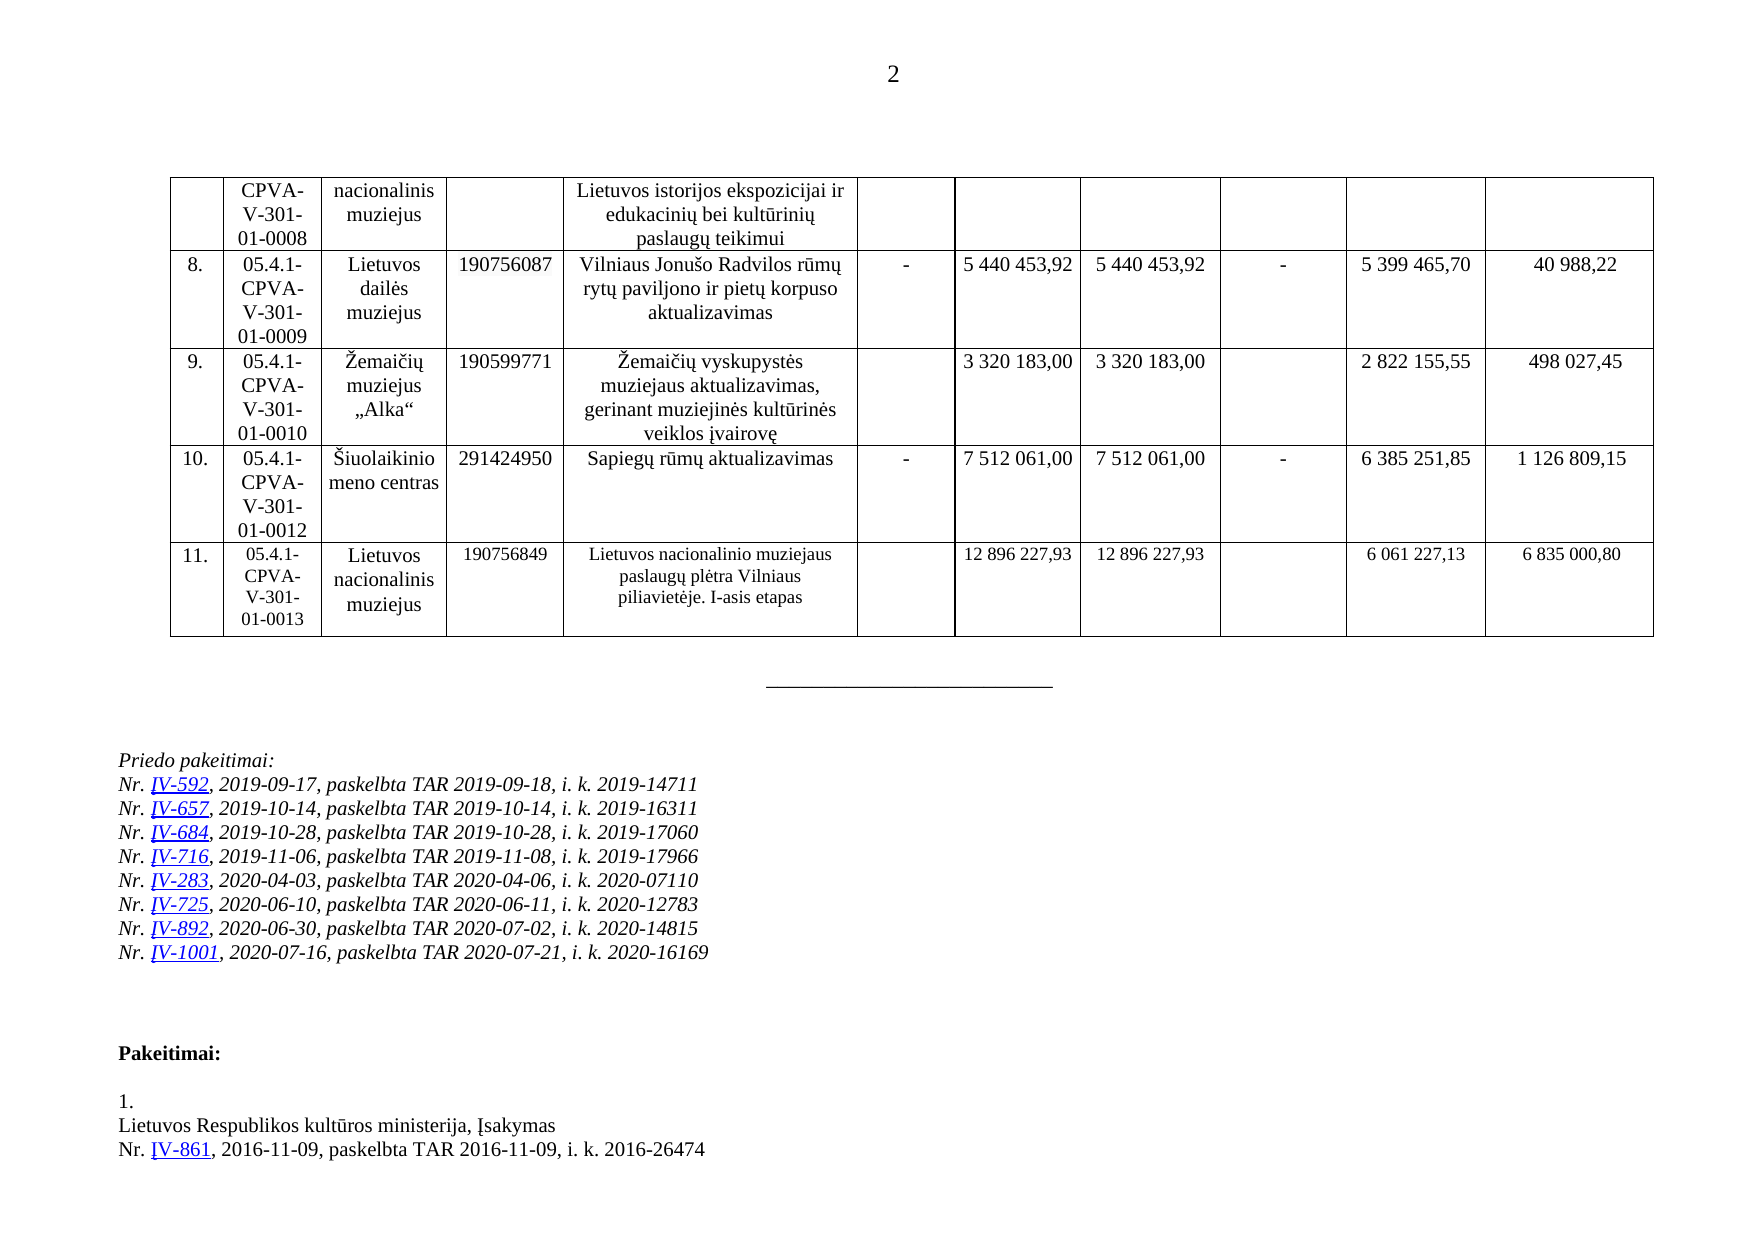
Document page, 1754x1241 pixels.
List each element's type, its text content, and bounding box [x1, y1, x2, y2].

table_cell Lietuvos nacionalinio muziejaus paslaugų plėtra Vilniaus piliavietėje. I-asis etapas [564, 543, 857, 636]
text Pakeitimai: [118, 1041, 1668, 1065]
table_cell 12 896 227,93 [1081, 543, 1220, 636]
table_cell nacionalinis muziejus [322, 178, 446, 250]
table_cell - [1221, 178, 1346, 250]
table_cell 9. [171, 349, 223, 445]
table_cell 05.4.1-CPVA-V-301-01-0013 [224, 543, 321, 636]
table_cell - [858, 446, 954, 542]
table_cell 05.4.1-CPVA-V-301-01-0012 [224, 446, 321, 542]
table_cell 05.4.1-CPVA-V-301-01-0010 [224, 349, 321, 445]
table_cell Žemaičių muziejus „Alka“ [322, 349, 446, 445]
table_cell - [858, 178, 954, 250]
table_cell [447, 178, 563, 250]
table_cell 40 988,22 [1486, 251, 1653, 348]
table_cell 2 822 155,55 [1347, 349, 1485, 445]
table_cell 7 512 061,00 [1081, 446, 1220, 542]
table_header _________________________ [159, 177, 1665, 719]
table_cell [1347, 178, 1485, 250]
text Nr. ĮV-716, 2019-11-06, paskelbta TAR 2019-11-08, i. k. 2019-17966 [118, 844, 1668, 868]
table_cell 5 440 453,92 [1081, 251, 1220, 348]
text Nr. ĮV-861, 2016-11-09, paskelbta TAR 2016-11-09, i. k. 2016-26474 [118, 1137, 1668, 1161]
table_cell - [1221, 251, 1346, 348]
table_cell 7 512 061,00 [956, 446, 1080, 542]
text Nr. ĮV-283, 2020-04-03, paskelbta TAR 2020-04-06, i. k. 2020-07110 [118, 868, 1668, 892]
text Nr. ĮV-892, 2020-06-30, paskelbta TAR 2020-07-02, i. k. 2020-14815 [118, 916, 1668, 940]
table_cell 190756087 [447, 251, 563, 348]
table_cell [858, 349, 954, 445]
table_cell Žemaičių vyskupystės muziejaus aktualizavimas, gerinant muziejinės kultūrinės veiklos įvairovę [564, 349, 857, 445]
table_cell 5 399 465,70 [1347, 251, 1485, 348]
text Nr. ĮV-592, 2019-09-17, paskelbta TAR 2019-09-18, i. k. 2019-14711 [118, 772, 1668, 796]
table_cell 1 126 809,15 [1486, 446, 1653, 542]
table_cell Šiuolaikinio meno centras [322, 446, 446, 542]
table_cell 3 320 183,00 [1081, 349, 1220, 445]
table_cell 05.4.1-CPVA-V-301-01-0009 [224, 251, 321, 348]
table_cell 3 320 183,00 [956, 349, 1080, 445]
text Lietuvos Respublikos kultūros ministerija, Įsakymas [118, 1113, 1668, 1137]
table_cell 10. [171, 446, 223, 542]
table_cell - [858, 251, 954, 348]
table_cell Lietuvos nacionalinis muziejus [322, 543, 446, 636]
table_cell [171, 178, 223, 250]
table_cell 12 896 227,93 [956, 543, 1080, 636]
table_cell 291424950 [447, 446, 563, 542]
table_cell 190756849 [447, 543, 563, 636]
table_cell - [1221, 446, 1346, 542]
text Nr. ĮV-684, 2019-10-28, paskelbta TAR 2019-10-28, i. k. 2019-17060 [118, 820, 1668, 844]
table_cell 6 061 227,13 [1347, 543, 1485, 636]
table_cell 6 385 251,85 [1347, 446, 1485, 542]
text Priedo pakeitimai: [118, 747, 1668, 772]
table_cell [1221, 543, 1346, 636]
table_cell [956, 178, 1080, 250]
table_cell [1221, 349, 1346, 445]
table_cell 6 835 000,80 [1486, 543, 1653, 636]
table_cell CPVA-V-301-01-0008 [224, 178, 321, 250]
table_cell Lietuvos dailės muziejus [322, 251, 446, 348]
table_cell 11. [171, 543, 223, 636]
table_cell 498 027,45 [1486, 349, 1653, 445]
text Nr. ĮV-1001, 2020-07-16, paskelbta TAR 2020-07-21, i. k. 2020-16169 [118, 940, 1668, 964]
table_cell Vilniaus Jonušo Radvilos rūmų rytų paviljono ir pietų korpuso aktualizavimas [564, 251, 857, 348]
table_cell 8. [171, 251, 223, 348]
table_cell Lietuvos istorijos ekspozicijai ir edukacinių bei kultūrinių paslaugų teikimui [564, 178, 857, 250]
table_cell Sapiegų rūmų aktualizavimas [564, 446, 857, 542]
text Nr. ĮV-725, 2020-06-10, paskelbta TAR 2020-06-11, i. k. 2020-12783 [118, 892, 1668, 916]
table_cell 5 440 453,92 [956, 251, 1080, 348]
table_cell [858, 543, 954, 636]
table_cell 190599771 [447, 349, 563, 445]
text 1. [118, 1089, 1668, 1113]
table_cell [1081, 178, 1220, 250]
text Nr. ĮV-657, 2019-10-14, paskelbta TAR 2019-10-14, i. k. 2019-16311 [118, 796, 1668, 820]
table_cell [1486, 178, 1653, 250]
